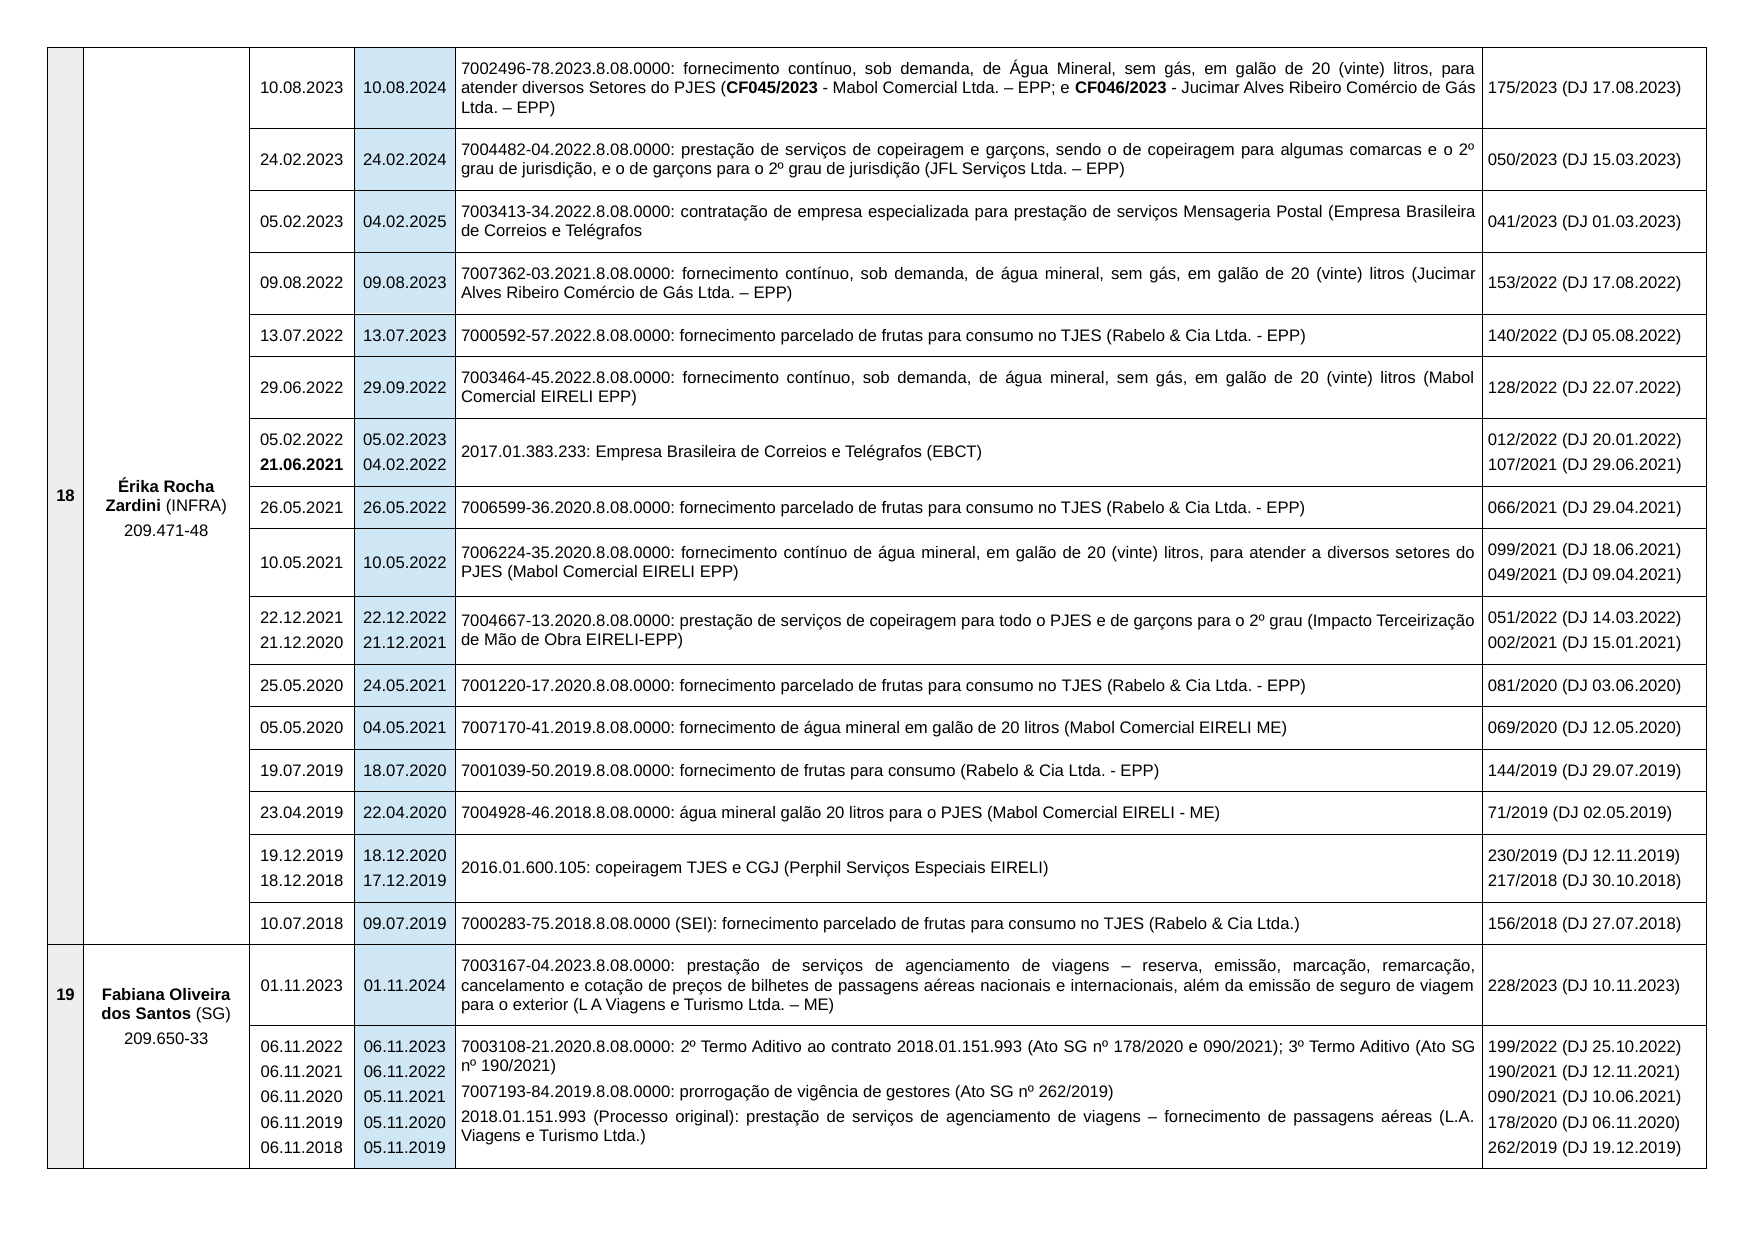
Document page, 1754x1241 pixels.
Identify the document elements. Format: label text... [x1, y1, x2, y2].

table_cell 153/2022 (DJ 17.08.2022) [1483, 253, 1706, 313]
table_cell 7004667-13.2020.8.08.0000: prestação de serviços de copeiragem para todo o PJES e de garçons para o 2º grau (Impacto Terceirização de Mão de Obra EIRELI-EPP) [456, 597, 1482, 664]
table_cell 01.11.2023 [250, 945, 354, 1025]
table_cell 175/2023 (DJ 17.08.2023) [1483, 48, 1706, 128]
table_cell 25.05.2020 [250, 665, 354, 706]
table_cell 7007170-41.2019.8.08.0000: fornecimento de água mineral em galão de 20 litros (Mabol Comercial EIRELI ME) [456, 707, 1482, 749]
table_cell 156/2018 (DJ 27.07.2018) [1483, 903, 1706, 944]
table_cell 10.07.2018 [250, 903, 354, 944]
table_cell 7006599-36.2020.8.08.0000: fornecimento parcelado de frutas para consumo no TJES (Rabelo & Cia Ltda. - EPP) [456, 487, 1482, 528]
table_cell 26.05.2021 [250, 487, 354, 528]
table_cell 71/2019 (DJ 02.05.2019) [1483, 792, 1706, 834]
table_cell 7002496-78.2023.8.08.0000: fornecimento contínuo, sob demanda, de Água Mineral, sem gás, em galão de 20 (vinte) litros, para atender diversos Setores do PJES (CF045/2023 - Mabol Comercial Ltda. – EPP; e CF046/2023 - Jucimar Alves Ribeiro Comércio de Gás Ltda. – EPP) [456, 48, 1482, 128]
table_cell 05.02.2022 21.06.2021 [250, 419, 354, 486]
table_cell 7007362-03.2021.8.08.0000: fornecimento contínuo, sob demanda, de água mineral, sem gás, em galão de 20 (vinte) litros (Jucimar Alves Ribeiro Comércio de Gás Ltda. – EPP) [456, 253, 1482, 313]
table_cell 26.05.2022 [355, 487, 455, 528]
table_cell 22.12.2022 21.12.2021 [355, 597, 455, 664]
table_cell 050/2023 (DJ 15.03.2023) [1483, 129, 1706, 190]
table_cell 7000283-75.2018.8.08.0000 (SEI): fornecimento parcelado de frutas para consumo no TJES (Rabelo & Cia Ltda.) [456, 903, 1482, 944]
table_cell 7000592-57.2022.8.08.0000: fornecimento parcelado de frutas para consumo no TJES (Rabelo & Cia Ltda. - EPP) [456, 315, 1482, 356]
table_cell 04.02.2025 [355, 191, 455, 252]
table_cell 09.08.2023 [355, 253, 455, 313]
table_cell 228/2023 (DJ 10.11.2023) [1483, 945, 1706, 1025]
table_cell 13.07.2022 [250, 315, 354, 356]
table_cell 069/2020 (DJ 12.05.2020) [1483, 707, 1706, 749]
table_cell 7003464-45.2022.8.08.0000: fornecimento contínuo, sob demanda, de água mineral, sem gás, em galão de 20 (vinte) litros (Mabol Comercial EIRELI EPP) [456, 357, 1482, 418]
table_cell 09.08.2022 [250, 253, 354, 313]
table_cell 7004482-04.2022.8.08.0000: prestação de serviços de copeiragem e garçons, sendo o de copeiragem para algumas comarcas e o 2º grau de jurisdição, e o de garçons para o 2º grau de jurisdição (JFL Serviços Ltda. – EPP) [456, 129, 1482, 190]
table_cell 04.05.2021 [355, 707, 455, 749]
table_cell 10.08.2024 [355, 48, 455, 128]
table_cell 18.12.2020 17.12.2019 [355, 835, 455, 902]
table_cell 22.12.2021 21.12.2020 [250, 597, 354, 664]
table_cell 012/2022 (DJ 20.01.2022) 107/2021 (DJ 29.06.2021) [1483, 419, 1706, 486]
table_cell 24.02.2023 [250, 129, 354, 190]
table_cell Fabiana Oliveira dos Santos (SG) 209.650-33 [84, 945, 249, 1168]
table_cell 05.05.2020 [250, 707, 354, 749]
table_cell 29.09.2022 [355, 357, 455, 418]
table_cell 24.05.2021 [355, 665, 455, 706]
table_cell 128/2022 (DJ 22.07.2022) [1483, 357, 1706, 418]
table_cell 18.07.2020 [355, 750, 455, 791]
table_cell 09.07.2019 [355, 903, 455, 944]
table_cell 7006224-35.2020.8.08.0000: fornecimento contínuo de água mineral, em galão de 20 (vinte) litros, para atender a diversos setores do PJES (Mabol Comercial EIRELI EPP) [456, 529, 1482, 596]
table_cell 140/2022 (DJ 05.08.2022) [1483, 315, 1706, 356]
table_cell 2016.01.600.105: copeiragem TJES e CGJ (Perphil Serviços Especiais EIRELI) [456, 835, 1482, 902]
table_cell 081/2020 (DJ 03.06.2020) [1483, 665, 1706, 706]
table_cell 01.11.2024 [355, 945, 455, 1025]
table_cell 230/2019 (DJ 12.11.2019) 217/2018 (DJ 30.10.2018) [1483, 835, 1706, 902]
table_cell 7003167-04.2023.8.08.0000: prestação de serviços de agenciamento de viagens – reserva, emissão, marcação, remarcação, cancelamento e cotação de preços de bilhetes de passagens aéreas nacionais e internacionais, além da emissão de seguro de viagem para o exterior (L A Viagens e Turismo Ltda. – ME) [456, 945, 1482, 1025]
table_cell 2017.01.383.233: Empresa Brasileira de Correios e Telégrafos (EBCT) [456, 419, 1482, 486]
table_cell 23.04.2019 [250, 792, 354, 834]
table_cell 10.08.2023 [250, 48, 354, 128]
table_cell 099/2021 (DJ 18.06.2021) 049/2021 (DJ 09.04.2021) [1483, 529, 1706, 596]
table_cell 18 [48, 48, 83, 944]
table_cell 06.11.2023 06.11.2022 05.11.2021 05.11.2020 05.11.2019 [355, 1026, 455, 1168]
table_cell 199/2022 (DJ 25.10.2022) 190/2021 (DJ 12.11.2021) 090/2021 (DJ 10.06.2021) 178/2020 (DJ 06.11.2020) 262/2019 (DJ 19.12.2019) [1483, 1026, 1706, 1168]
table_cell 066/2021 (DJ 29.04.2021) [1483, 487, 1706, 528]
table_cell 051/2022 (DJ 14.03.2022) 002/2021 (DJ 15.01.2021) [1483, 597, 1706, 664]
table_cell 7001039-50.2019.8.08.0000: fornecimento de frutas para consumo (Rabelo & Cia Ltda. - EPP) [456, 750, 1482, 791]
table_cell 7004928-46.2018.8.08.0000: água mineral galão 20 litros para o PJES (Mabol Comercial EIRELI - ME) [456, 792, 1482, 834]
table_cell 24.02.2024 [355, 129, 455, 190]
table_cell 10.05.2021 [250, 529, 354, 596]
table_cell 10.05.2022 [355, 529, 455, 596]
table_cell 22.04.2020 [355, 792, 455, 834]
table_cell 05.02.2023 04.02.2022 [355, 419, 455, 486]
table_cell 19 [48, 945, 83, 1168]
table_cell 041/2023 (DJ 01.03.2023) [1483, 191, 1706, 252]
table_cell 06.11.2022 06.11.2021 06.11.2020 06.11.2019 06.11.2018 [250, 1026, 354, 1168]
table_cell 19.07.2019 [250, 750, 354, 791]
table_cell 19.12.2019 18.12.2018 [250, 835, 354, 902]
table_cell 13.07.2023 [355, 315, 455, 356]
table_cell 29.06.2022 [250, 357, 354, 418]
table_cell 7003108-21.2020.8.08.0000: 2º Termo Aditivo ao contrato 2018.01.151.993 (Ato SG nº 178/2020 e 090/2021); 3º Termo Aditivo (Ato SG nº 190/2021) 7007193-84.2019.8.08.0000: prorrogação de vigência de gestores (Ato SG nº 262/2019) 2018.01.151.993 (Processo original): prestação de serviços de agenciamento de viagens – fornecimento de passagens aéreas (L.A. Viagens e Turismo Ltda.) [456, 1026, 1482, 1168]
table_cell Érika Rocha Zardini (INFRA) 209.471-48 [84, 48, 249, 944]
table_cell 05.02.2023 [250, 191, 354, 252]
table_cell 7001220-17.2020.8.08.0000: fornecimento parcelado de frutas para consumo no TJES (Rabelo & Cia Ltda. - EPP) [456, 665, 1482, 706]
table_cell 7003413-34.2022.8.08.0000: contratação de empresa especializada para prestação de serviços Mensageria Postal (Empresa Brasileira de Correios e Telégrafos [456, 191, 1482, 252]
table_cell 144/2019 (DJ 29.07.2019) [1483, 750, 1706, 791]
